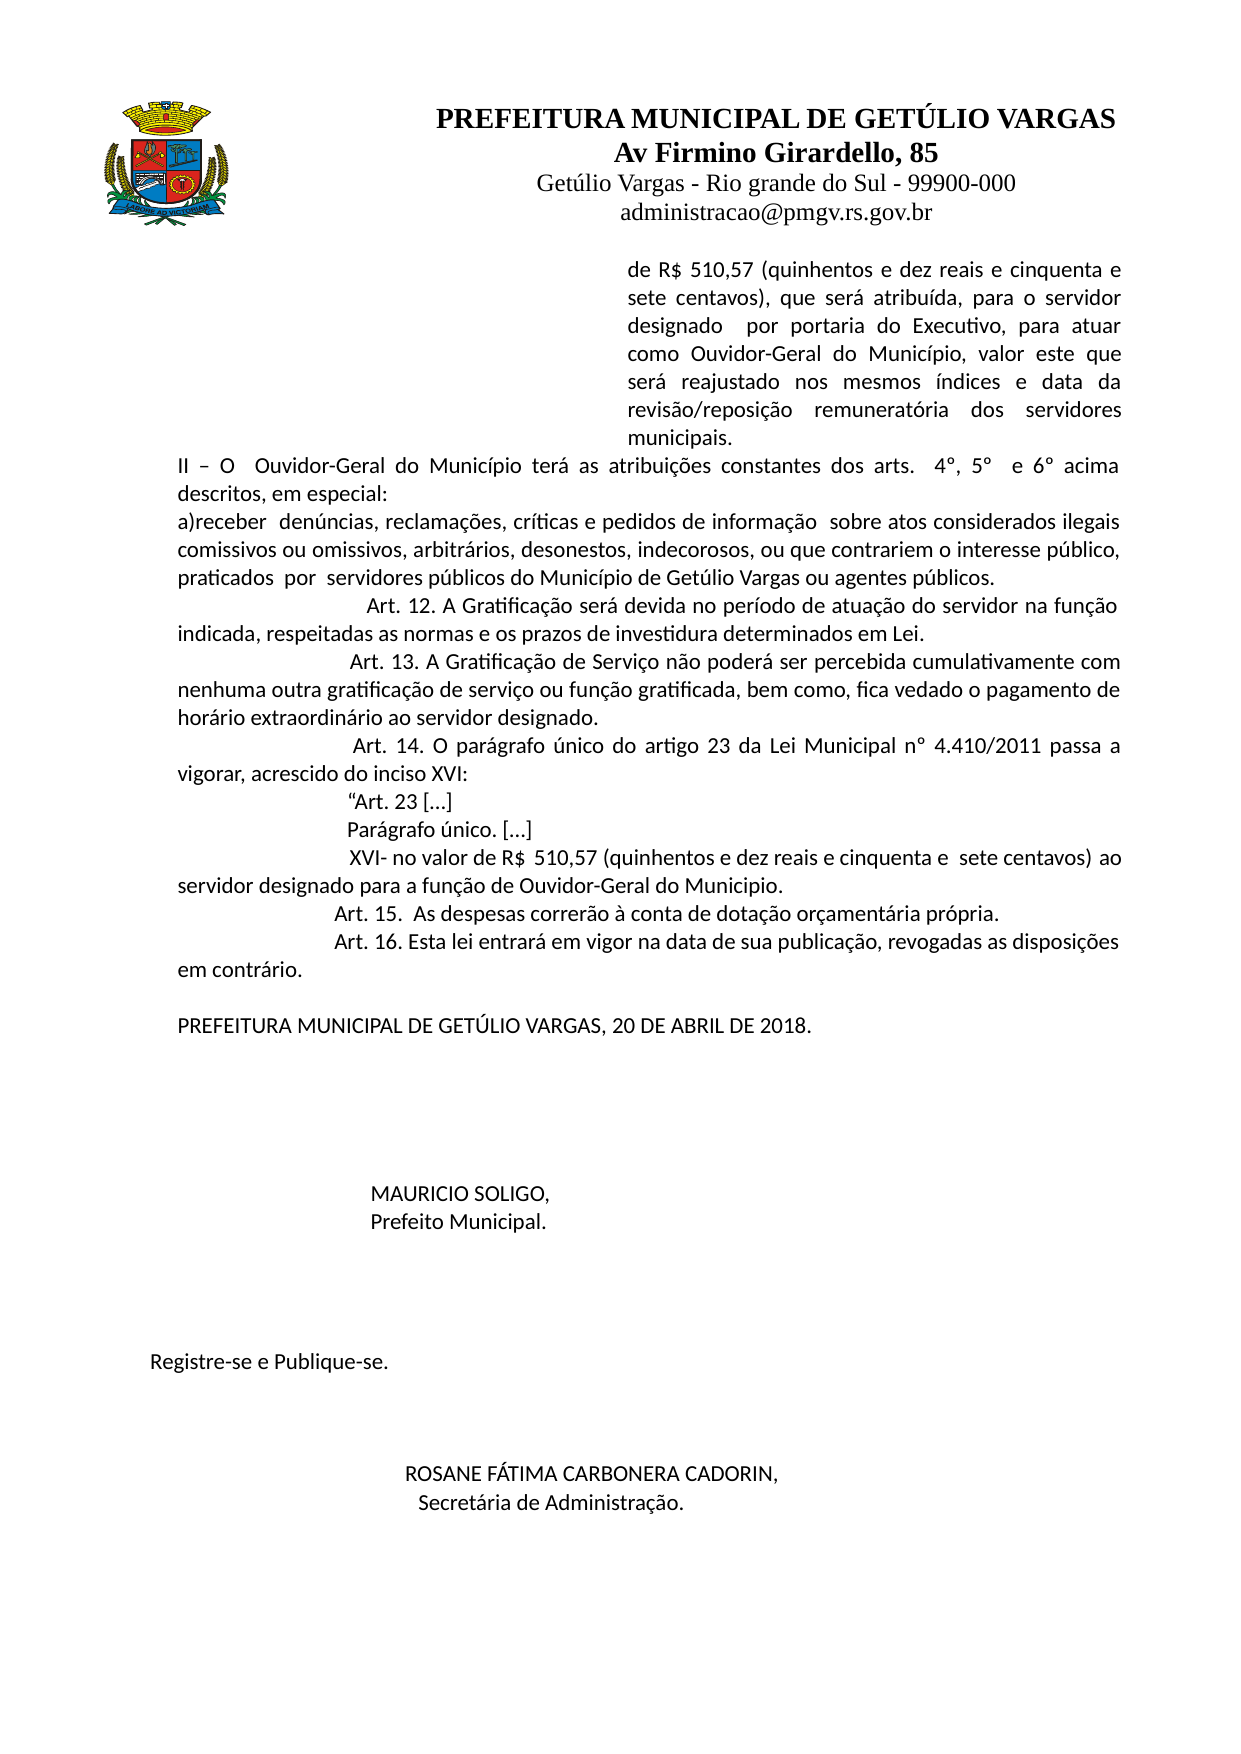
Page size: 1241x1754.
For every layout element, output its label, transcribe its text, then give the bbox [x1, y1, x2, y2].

text II – O Ouvidor-Geral do Município terá as atribuições constantes dos arts. 4º, 5º e 6º acima descritos, em especial: [177, 451, 1122, 507]
list de R$ 510,57 (quinhentos e dez reais e cinquenta e sete centavos), que será atribuída, para o servidor designado por portaria do Executivo, para atuar como Ouvidor-Geral do Município, valor este que será reajustado nos mesmos índices e data da revisão/reposição remuneratória dos servidores municipais. [552, 255, 1122, 451]
text Parágrafo único. […] [118, 815, 1122, 843]
text ROSANE FÁTIMA CARBONERA CADORIN, [118, 1459, 1122, 1488]
text Registre-se e Publique-se. [0, 1347, 1122, 1376]
text Art. 15. As despesas correrão à conta de dotação orçamentária própria. [177, 899, 1122, 927]
text Art. 16. Esta lei entrará em vigor na data de sua publicação, revogadas as disposições em contrário. [177, 927, 1122, 983]
text Secretária de Administração. [118, 1488, 1122, 1516]
text Art. 13. A Gratificação de Serviço não poderá ser percebida cumulativamente com nenhuma outra gratificação de serviço ou função gratificada, bem como, fica vedado o pagamento de horário extraordinário ao servidor designado. [177, 647, 1122, 731]
text a)receber denúncias, reclamações, críticas e pedidos de informação sobre atos considerados ilegais comissivos ou omissivos, arbitrários, desonestos, indecorosos, ou que contrariem o interesse público, praticados por servidores públicos do Município de Getúlio Vargas ou agentes públicos. [177, 507, 1122, 591]
text PREFEITURA MUNICIPAL DE GETÚLIO VARGAS, 20 DE ABRIL DE 2018. [177, 1011, 1122, 1067]
text Prefeito Municipal. [193, 1207, 1122, 1235]
text XVI- no valor de R$ 510,57 (quinhentos e dez reais e cinquenta e sete centavos) ao servidor designado para a função de Ouvidor-Geral do Municipio. [177, 843, 1122, 899]
text “Art. 23 […] [118, 787, 1122, 815]
text Art. 14. O parágrafo único do artigo 23 da Lei Municipal nº 4.410/2011 passa a vigorar, acrescido do inciso XVI: [177, 731, 1122, 787]
text Art. 12. A Gratificação será devida no período de atuação do servidor na função indicada, respeitadas as normas e os prazos de investidura determinados em Lei. [177, 591, 1122, 647]
text MAURICIO SOLIGO, [193, 1179, 1122, 1207]
